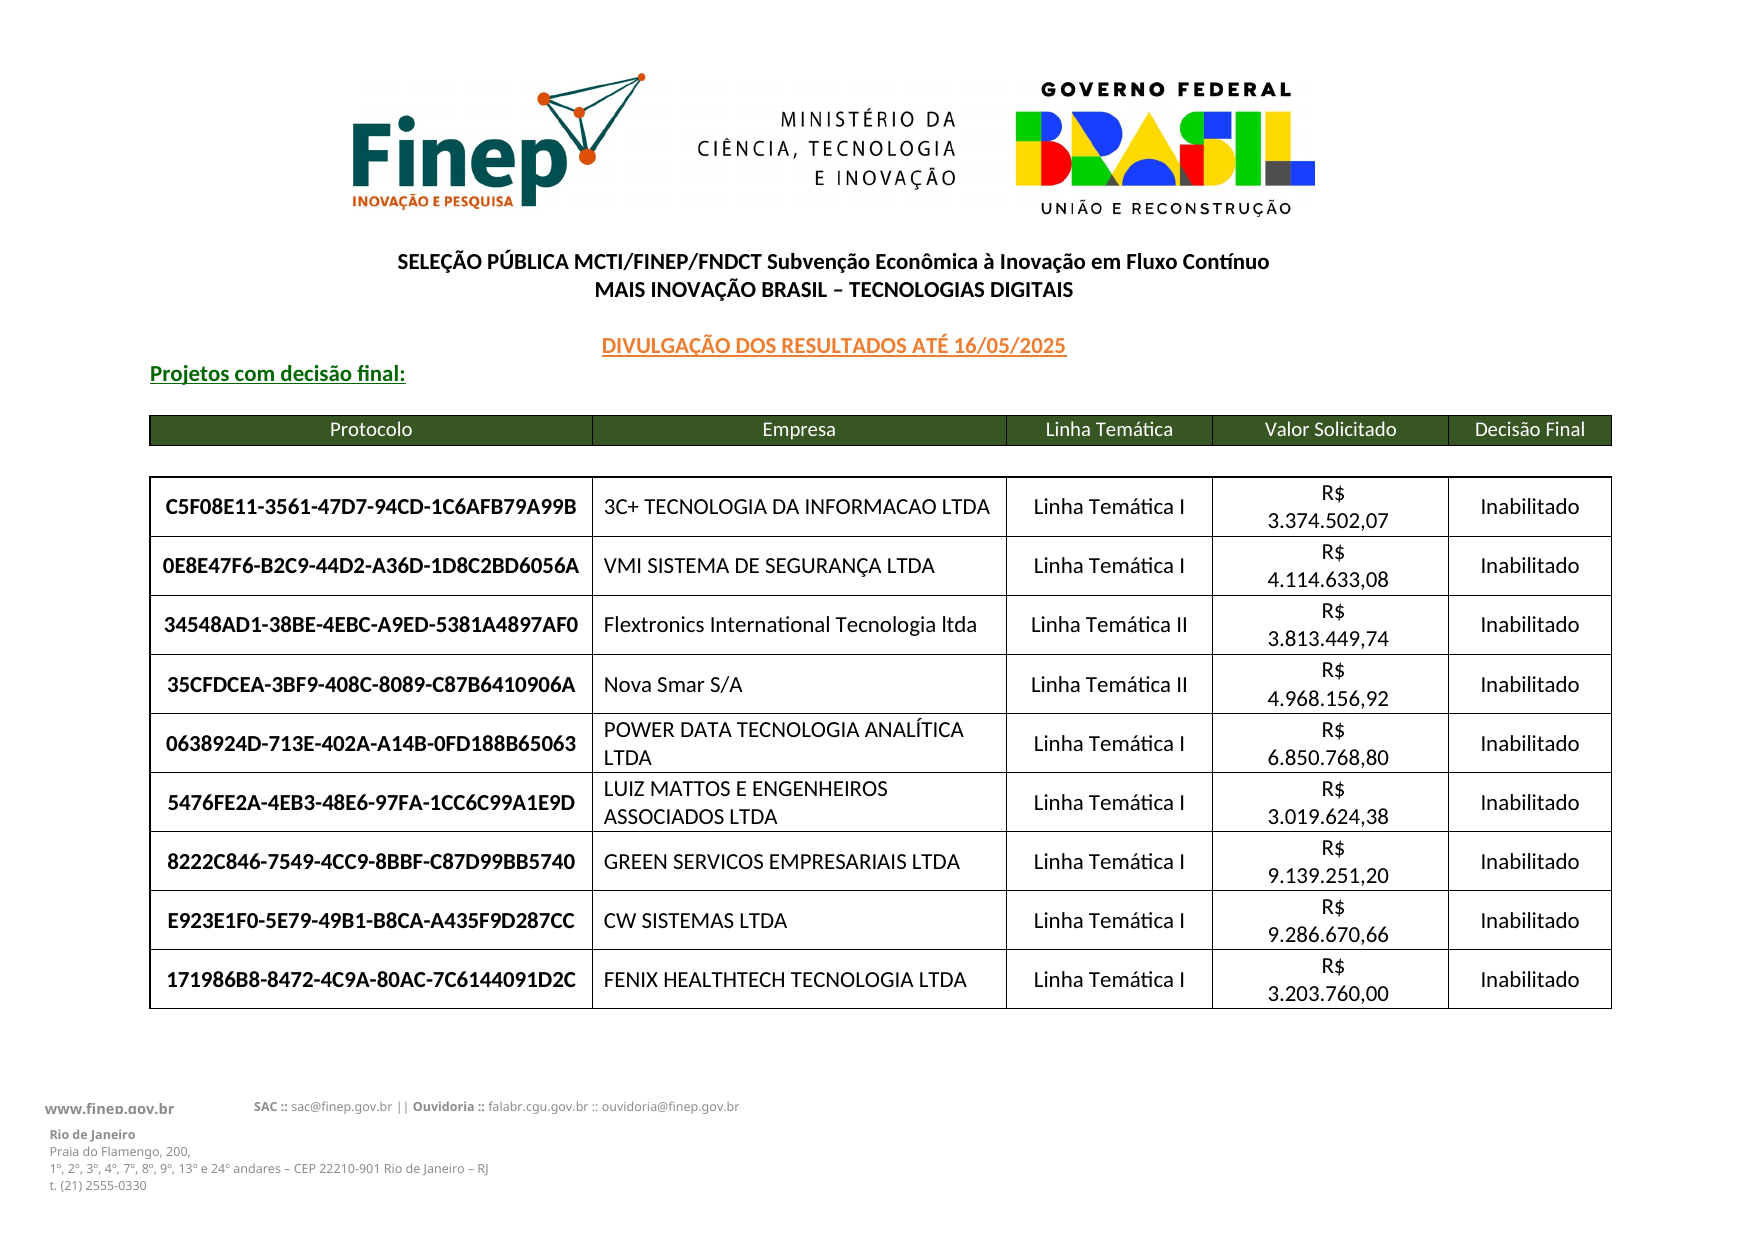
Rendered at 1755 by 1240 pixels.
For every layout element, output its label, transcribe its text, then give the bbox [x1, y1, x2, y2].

table_cell Inabilitado [1449, 773, 1611, 831]
table_cell FENIX HEALTHTECH TECNOLOGIA LTDA [593, 950, 1006, 1008]
table_cell Linha Temática I [1007, 950, 1212, 1008]
table_cell Flextronics International Tecnologia ltda [593, 596, 1006, 654]
table_cell Inabilitado [1449, 537, 1611, 594]
table_cell CW SISTEMAS LTDA [593, 891, 1006, 949]
table_cell Linha Temática I [1007, 537, 1212, 594]
table_cell R$ 3.813.449,74 [1213, 596, 1448, 654]
table_cell Linha Temática I [1007, 773, 1212, 831]
table_cell Linha Temática II [1007, 655, 1212, 713]
table_cell Linha Temática II [1007, 596, 1212, 654]
table_cell R$ 6.850.768,80 [1213, 714, 1448, 772]
table_cell R$ 9.139.251,20 [1213, 832, 1448, 890]
table_cell R$ 9.286.670,66 [1213, 891, 1448, 949]
table_cell R$ 4.114.633,08 [1213, 537, 1448, 594]
table_cell R$ 3.203.760,00 [1213, 950, 1448, 1008]
table_cell E923E1F0-5E79-49B1-B8CA-A435F9D287CC [151, 891, 592, 949]
table_cell Inabilitado [1449, 714, 1611, 772]
table_cell Inabilitado [1449, 891, 1611, 949]
table_cell 0E8E47F6-B2C9-44D2-A36D-1D8C2BD6056A [151, 537, 592, 594]
table_cell C5F08E11-3561-47D7-94CD-1C6AFB79A99B [151, 478, 592, 536]
table_cell 8222C846-7549-4CC9-8BBF-C87D99BB5740 [151, 832, 592, 890]
table_cell Linha Temática I [1007, 891, 1212, 949]
table_cell Linha Temática I [1007, 714, 1212, 772]
table_cell 3C+ TECNOLOGIA DA INFORMACAO LTDA [593, 478, 1006, 536]
table_cell R$ 4.968.156,92 [1213, 655, 1448, 713]
table_cell Linha Temática I [1007, 832, 1212, 890]
table_cell Inabilitado [1449, 832, 1611, 890]
table_cell Linha Temática I [1007, 478, 1212, 536]
table_cell POWER DATA TECNOLOGIA ANALÍTICA LTDA [593, 714, 1006, 772]
table_cell Nova Smar S/A [593, 655, 1006, 713]
table_cell VMI SISTEMA DE SEGURANÇA LTDA [593, 537, 1006, 594]
table_cell Inabilitado [1449, 596, 1611, 654]
table_cell 5476FE2A-4EB3-48E6-97FA-1CC6C99A1E9D [151, 773, 592, 831]
table_cell LUIZ MATTOS E ENGENHEIROS ASSOCIADOS LTDA [593, 773, 1006, 831]
table_cell R$ 3.019.624,38 [1213, 773, 1448, 831]
table_cell 0638924D-713E-402A-A14B-0FD188B65063 [151, 714, 592, 772]
table_cell Inabilitado [1449, 950, 1611, 1008]
table_cell 171986B8-8472-4C9A-80AC-7C6144091D2C [151, 950, 592, 1008]
table_cell 35CFDCEA-3BF9-408C-8089-C87B6410906A [151, 655, 592, 713]
table_cell Inabilitado [1449, 655, 1611, 713]
table_cell R$ 3.374.502,07 [1213, 478, 1448, 536]
table_cell GREEN SERVICOS EMPRESARIAIS LTDA [593, 832, 1006, 890]
table_cell Inabilitado [1449, 478, 1611, 536]
table_cell 34548AD1-38BE-4EBC-A9ED-5381A4897AF0 [151, 596, 592, 654]
